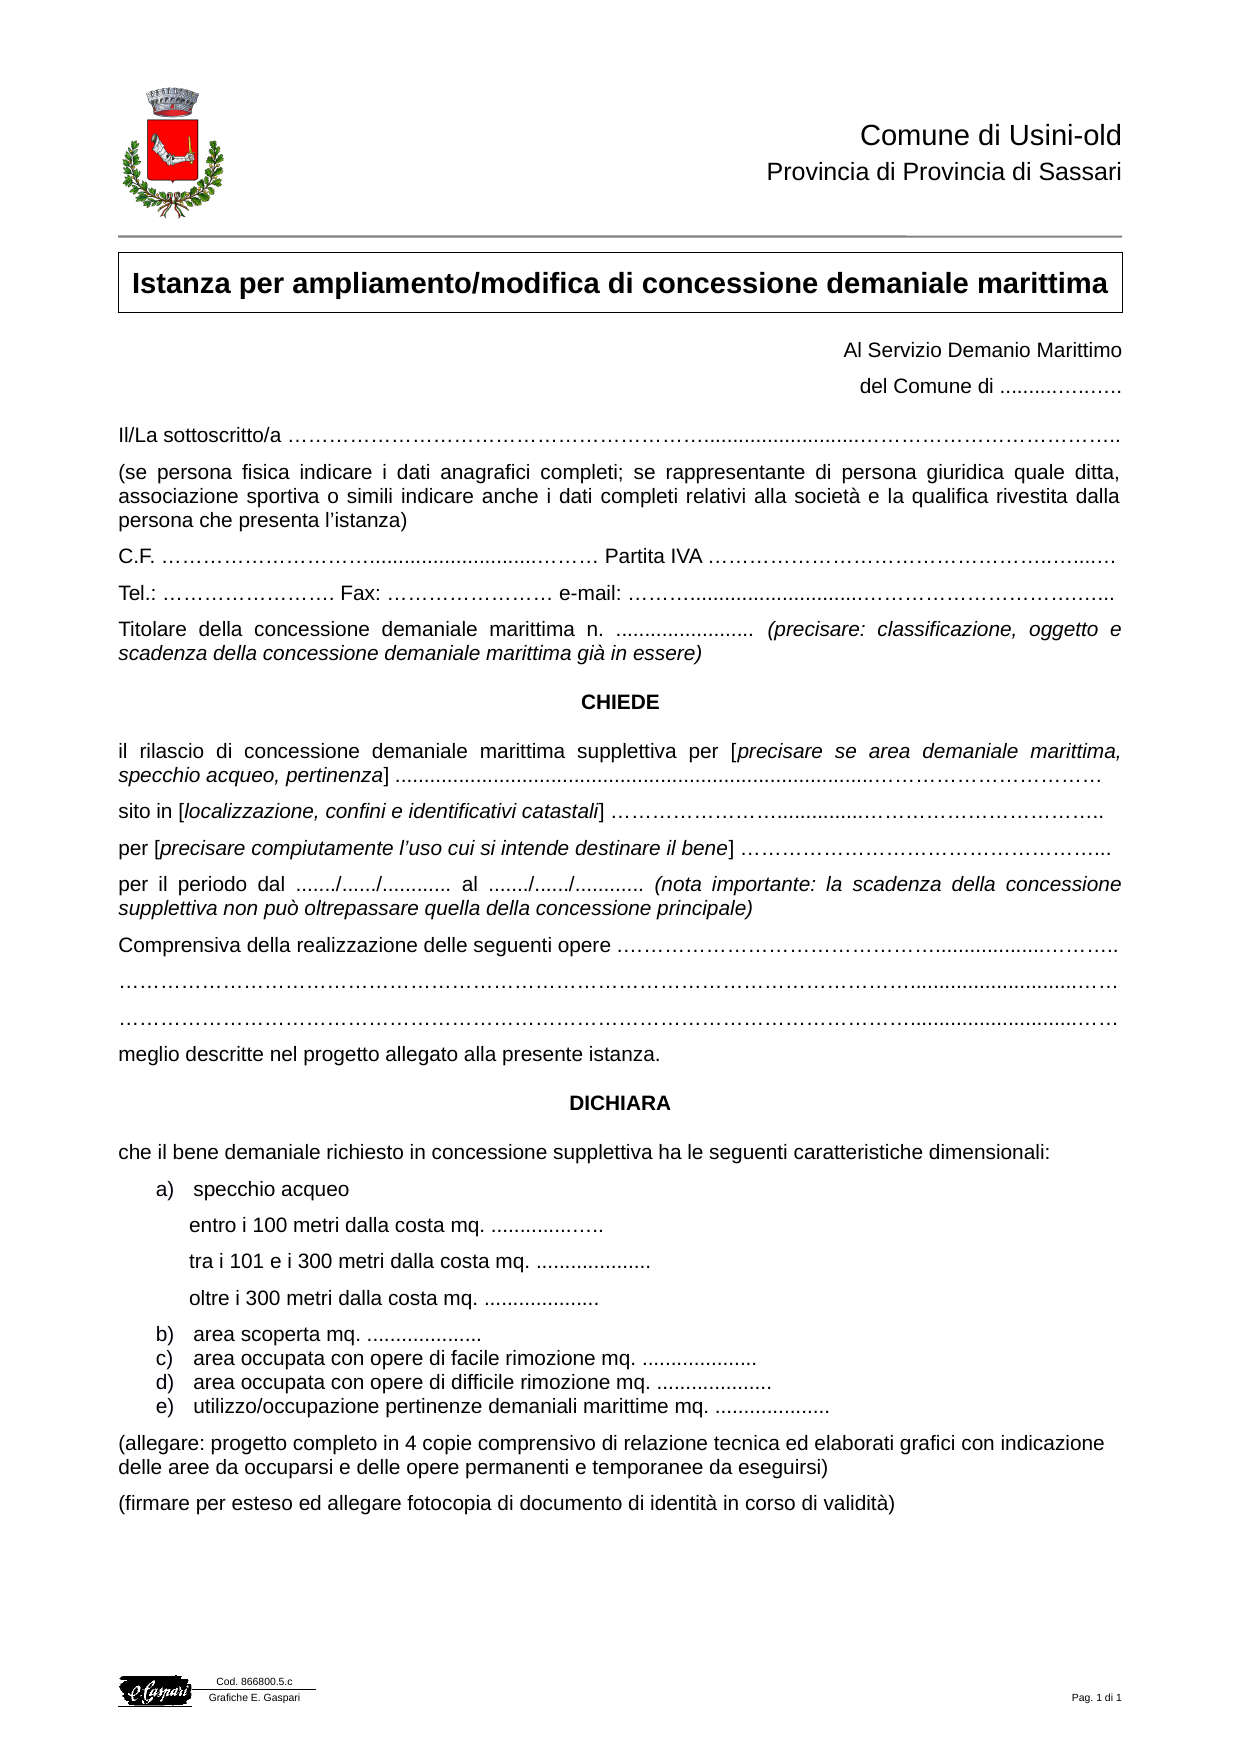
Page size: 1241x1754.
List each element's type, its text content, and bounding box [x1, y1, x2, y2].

text per [precisare compiutamente l’uso cui si intende destinare il bene] ……………………………………………... [118, 836, 1122, 860]
text CHIEDE [118, 690, 1122, 714]
text Tel.: ……………………. Fax: …………………… e-mail: ………..............................………………………….…... [118, 581, 1122, 604]
text (allegare: progetto completo in 4 copie comprensivo di relazione tecnica ed elaborati grafici con indicazione delle aree da occuparsi e delle opere permanenti e temporanee da eseguirsi) [118, 1431, 1122, 1478]
text …………………………………………………………………………………………………….............................…… [118, 969, 1122, 993]
text del Comune di ..........…..….. [118, 374, 1122, 398]
list utilizzo/occupazione pertinenze demaniali marittime mq. .................... [156, 1394, 1122, 1418]
text tra i 101 e i 300 metri dalla costa mq. .................... [189, 1249, 1122, 1273]
picture [122, 87, 224, 219]
text per il periodo dal ......./....../............ al ......./....../............ (nota importante: la scadenza della concessione supplettiva non può oltrepassare quella della concessione principale) [118, 872, 1122, 920]
list area scoperta mq. .................... [156, 1322, 1122, 1346]
text meglio descritte nel progetto allegato alla presente istanza. [118, 1042, 1122, 1066]
text C.F. ………………………….............................……… Partita IVA …………………………………………..…....… [118, 544, 1122, 568]
table_header Istanza per ampliamento/modifica di concessione demaniale marittima [119, 253, 1122, 312]
text sito in [localizzazione, confini e identificativi catastali] ……………………...............…………………………….. [118, 799, 1122, 823]
text oltre i 300 metri dalla costa mq. .................... [189, 1286, 1122, 1310]
text Comune di Usini-old [224, 118, 1122, 152]
text (firmare per esteso ed allegare fotocopia di documento di identità in corso di validità) [118, 1491, 1122, 1515]
list specchio acqueo [156, 1176, 1122, 1200]
text che il bene demaniale richiesto in concessione supplettiva ha le seguenti caratteristiche dimensionali: [118, 1140, 1122, 1164]
text …………………………………………………………………………………………………….............................…… [118, 1006, 1122, 1029]
text Provincia di Provincia di Sassari [224, 157, 1122, 185]
text Il/La sottoscritto/a ……………………………………………………...........................……………………………….. [118, 423, 1122, 447]
text (se persona fisica indicare i dati anagrafici completi; se rappresentante di persona giuridica quale ditta, associazione sportiva o simili indicare anche i dati completi relativi alla società e la qualifica rivestita dalla persona che presenta l’istanza) [118, 460, 1122, 532]
text Titolare della concessione demaniale marittima n. ........................ (precisare: classificazione, oggetto e scadenza della concessione demaniale marittima già in essere) [118, 617, 1122, 665]
list area occupata con opere di difficile rimozione mq. .................... [156, 1370, 1122, 1394]
text entro i 100 metri dalla costa mq. ..............….. [189, 1213, 1122, 1237]
list area occupata con opere di facile rimozione mq. .................... [156, 1346, 1122, 1370]
text Comprensiva della realizzazione delle seguenti opere .………………………………………...................……….. [118, 933, 1122, 957]
picture [118, 1674, 192, 1706]
text Al Servizio Demanio Marittimo [118, 338, 1122, 362]
text DICHIARA [118, 1091, 1122, 1115]
text il rilascio di concessione demaniale marittima supplettiva per [precisare se area demaniale marittima, specchio acqueo, pertinenza] ...................................................................................…………………………… [118, 739, 1122, 787]
